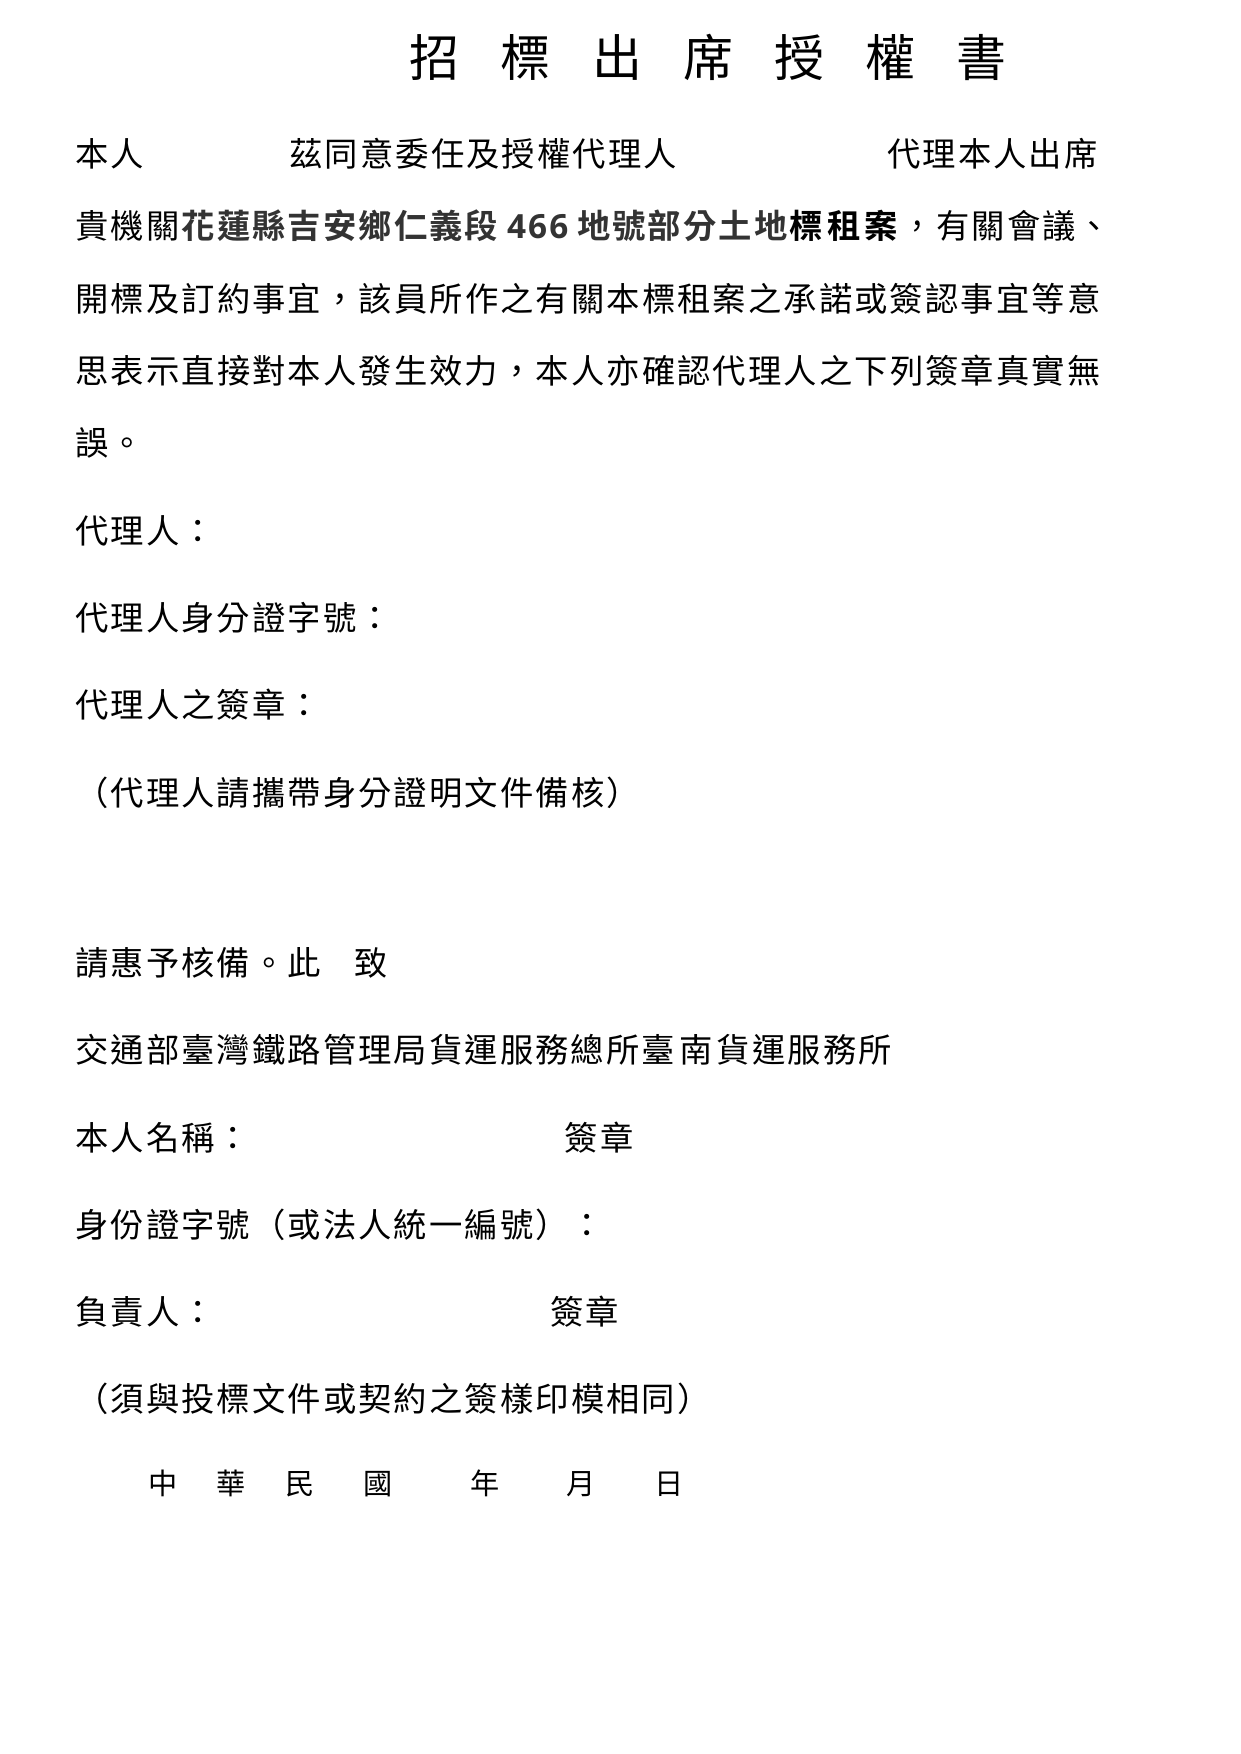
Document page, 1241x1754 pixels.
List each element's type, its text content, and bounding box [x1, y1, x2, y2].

text 招標出席授權書 [264, 19, 1007, 91]
text 中 華 民 國 年 月 日 [75, 1461, 1000, 1503]
text 請惠予核備。此 致 [75, 937, 1000, 985]
text （代理人請攜帶身分證明文件備核） [75, 766, 1051, 814]
text 交通部臺灣鐵路管理局貨運服務總所臺南貨運服務所 [75, 1024, 1073, 1072]
text 本人名稱： 簽章 [75, 1111, 1000, 1159]
text 本人 茲同意委任及授權代理人 代理本人出席貴機關花蓮縣吉安鄉仁義段466地號部分土地標租案，有關會議、開標及訂約事宜，該員所作之有關本標租案之承諾或簽認事宜等意思表示直接對本人發生效力，本人亦確認代理人之下列簽章真實無誤。 [75, 128, 1121, 465]
text 代理人身分證字號： [75, 592, 1051, 640]
text 負責人： 簽章 [75, 1286, 1000, 1334]
text 身份證字號（或法人統一編號）： [75, 1199, 1000, 1247]
text 代理人： [75, 504, 1051, 553]
text （須與投標文件或契約之簽樣印模相同） [75, 1373, 1000, 1421]
text 代理人之簽章： [75, 679, 1051, 727]
